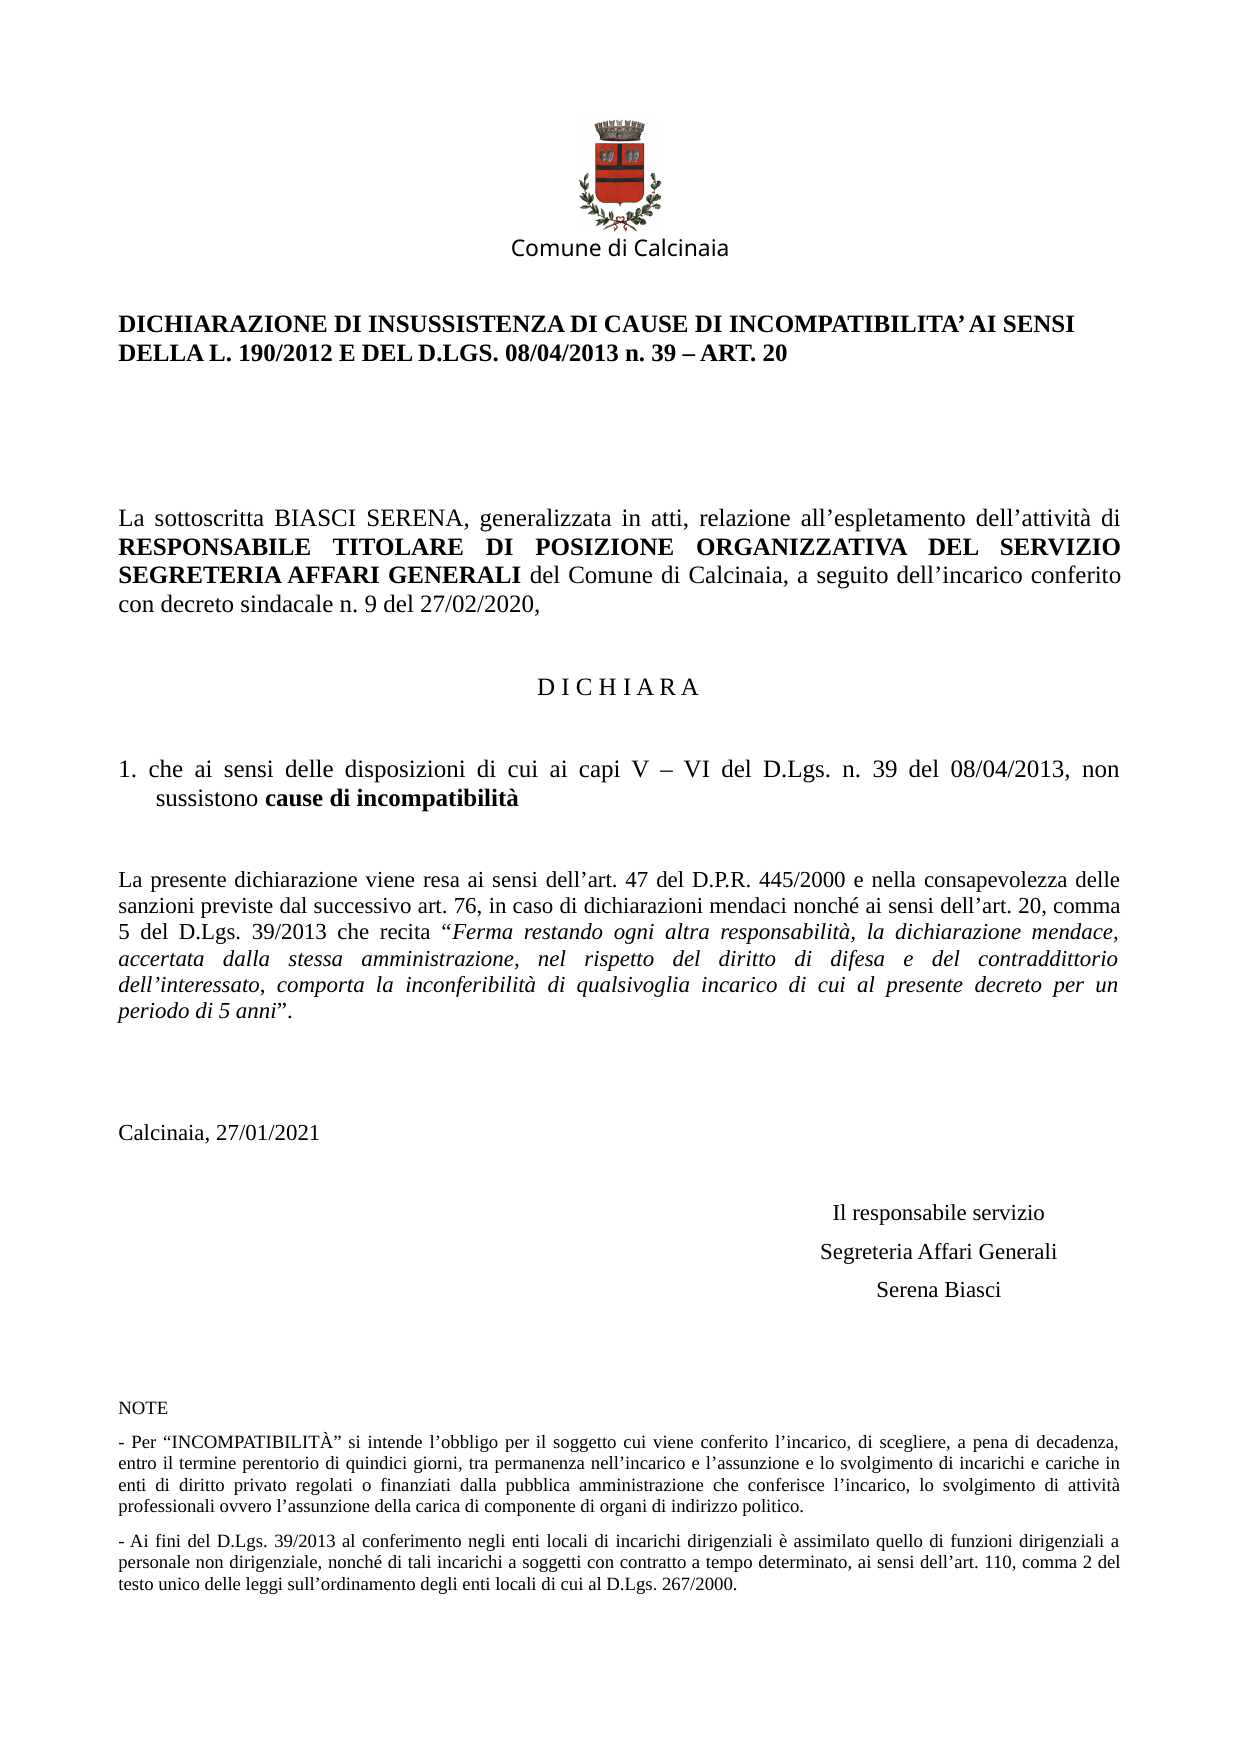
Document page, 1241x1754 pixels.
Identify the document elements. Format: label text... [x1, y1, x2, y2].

text - Per “INCOMPATIBILITÀ” si intende l’obbligo per il soggetto cui viene conferito l’incarico, di scegliere, a pena di decadenza, entro il termine perentorio di quindici giorni, tra permanenza nell’incarico e l’assunzione e lo svolgimento di incarichi e cariche in enti di diritto privato regolati o finanziati dalla pubblica amministrazione che conferisce l’incarico, lo svolgimento di attività professionali ovvero l’assunzione della carica di componente di organi di indirizzo politico. [118, 1431, 1122, 1517]
text La presente dichiarazione viene resa ai sensi dell’art. 47 del D.P.R. 445/2000 e nella consapevolezza delle sanzioni previste dal successivo art. 76, in caso di dichiarazioni mendaci nonché ai sensi dell’art. 20, comma 5 del D.Lgs. 39/2013 che recita “Ferma restando ogni altra responsabilità, la dichiarazione mendace, accertata dalla stessa amministrazione, nel rispetto del diritto di difesa e del contraddittorio dell’interessato, comporta la inconferibilità di qualsivoglia incarico di cui al presente decreto per un periodo di 5 anni”. [118, 866, 1122, 1024]
text Comune di Calcinaia [118, 232, 1122, 263]
picture [578, 118, 662, 232]
text NOTE [118, 1397, 1122, 1418]
text Il responsabile servizio [756, 1199, 1122, 1225]
text 1. che ai sensi delle disposizioni di cui ai capi V – VI del D.Lgs. n. 39 del 08/04/2013, non sussistono cause di incompatibilità [118, 754, 1122, 812]
text Segreteria Affari Generali [756, 1238, 1122, 1264]
text La sottoscritta BIASCI SERENA, generalizzata in atti, relazione all’espletamento dell’attività di RESPONSABILE TITOLARE DI POSIZIONE ORGANIZZATIVA DEL SERVIZIO SEGRETERIA AFFARI GENERALI del Comune di Calcinaia, a seguito dell’incarico conferito con decreto sindacale n. 9 del 27/02/2020, [118, 503, 1122, 618]
text Calcinaia, 27/01/2021 [118, 1119, 1122, 1145]
text D I C H I A R A [118, 672, 1122, 701]
text Serena Biasci [756, 1277, 1122, 1303]
text - Ai fini del D.Lgs. 39/2013 al conferimento negli enti locali di incarichi dirigenziali è assimilato quello di funzioni dirigenziali a personale non dirigenziale, nonché di tali incarichi a soggetti con contratto a tempo determinato, ai sensi dell’art. 110, comma 2 del testo unico delle leggi sull’ordinamento degli enti locali di cui al D.Lgs. 267/2000. [118, 1529, 1122, 1594]
text DICHIARAZIONE DI INSUSSISTENZA DI CAUSE DI INCOMPATIBILITA’ AI SENSI DELLA L. 190/2012 E DEL D.LGS. 08/04/2013 n. 39 – ART. 20 [118, 309, 1122, 367]
